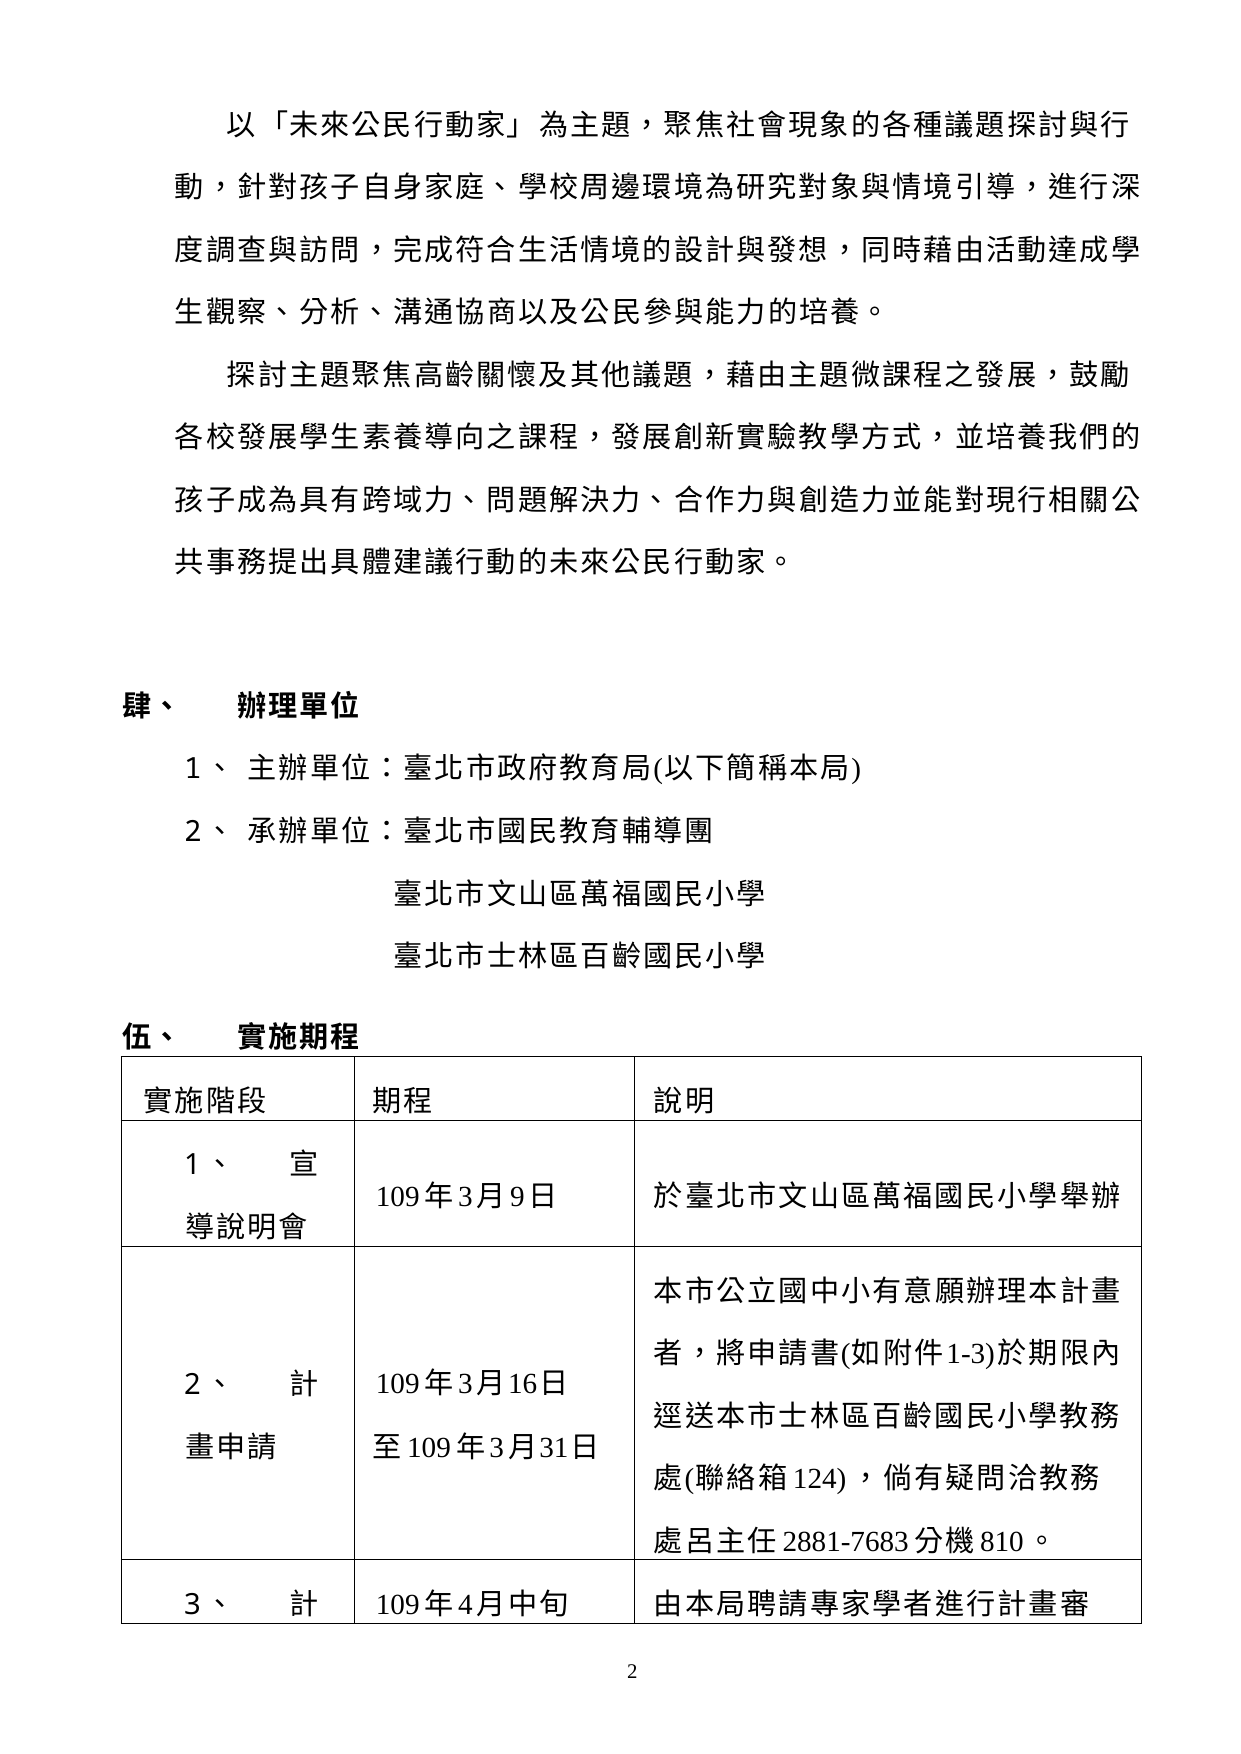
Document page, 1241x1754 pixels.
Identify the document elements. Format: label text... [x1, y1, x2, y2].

table_header 期程 [355, 1057, 634, 1119]
table_cell 109年3月16日 至109年3月31日 [355, 1247, 634, 1559]
list 承辦單位：臺北市國民教育輔導團 [181, 787, 1142, 850]
text 臺北市士林區百齡國民小學 [387, 912, 1142, 975]
table_cell 宣導說明會 [122, 1121, 354, 1246]
table_header 說明 [635, 1057, 1141, 1119]
list 主辦單位：臺北市政府教育局(以下簡稱本局) [181, 725, 1142, 787]
table_cell 109年3月9日 [355, 1121, 634, 1246]
table_cell 計畫申請 [122, 1247, 354, 1559]
list 辦理單位 [121, 662, 1142, 725]
table_header 實施階段 [122, 1057, 354, 1119]
text 臺北市文山區萬福國民小學 [387, 850, 1142, 912]
text 探討主題聚焦高齡關懷及其他議題，藉由主題微課程之發展，鼓勵各校發展學生素養導向之課程，發展創新實驗教學方式，並培養我們的孩子成為具有跨域力、問題解決力、合作力與創造力並能對現行相關公共事務提出具體建議行動的未來公民行動家。 [166, 331, 1142, 581]
list 實施期程 [121, 993, 1142, 1056]
table_cell 本市公立國中小有意願辦理本計畫者，將申請書(如附件1-3)於期限內逕送本市士林區百齡國民小學教務處(聯絡箱124)，倘有疑問洽教務處呂主任2881-7683分機810。 [635, 1247, 1141, 1559]
table_cell 109年4月中旬 [355, 1560, 634, 1623]
table_cell 計畫審查 [122, 1560, 354, 1623]
table_cell 於臺北市文山區萬福國民小學舉辦 [635, 1121, 1141, 1246]
text 以「未來公民行動家」為主題，聚焦社會現象的各種議題探討與行動，針對孩子自身家庭、學校周邊環境為研究對象與情境引導，進行深度調查與訪問，完成符合生活情境的設計與發想，同時藉由活動達成學生觀察、分析、溝通協商以及公民參與能力的培養。 [166, 81, 1142, 331]
table_cell 由本局聘請專家學者進行計畫審 [635, 1560, 1141, 1623]
